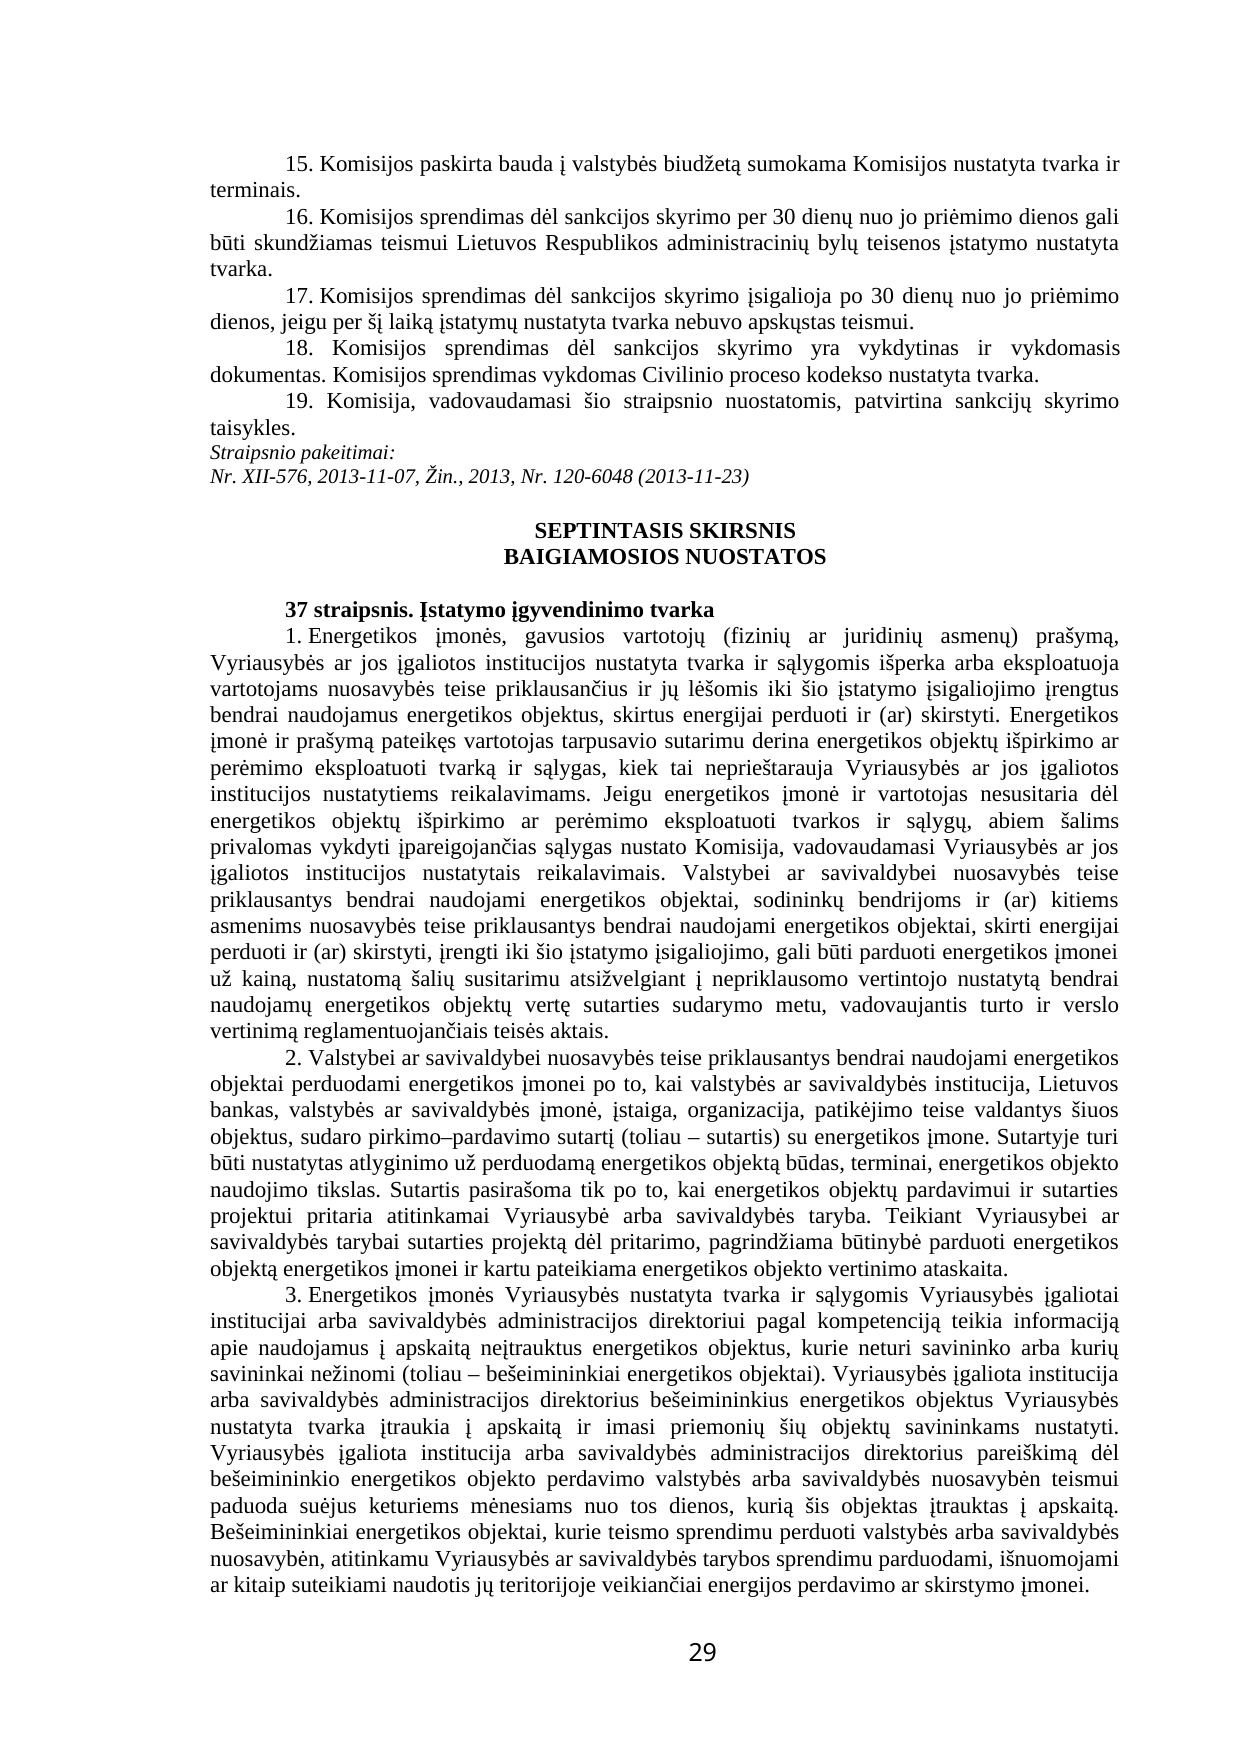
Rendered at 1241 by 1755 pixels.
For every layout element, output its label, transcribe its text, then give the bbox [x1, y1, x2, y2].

text 37 straipsnis. Įstatymo įgyvendinimo tvarka [210, 596, 1120, 622]
text 2. Valstybei ar savivaldybei nuosavybės teise priklausantys bendrai naudojami energetikos objektai perduodami energetikos įmonei po to, kai valstybės ar savivaldybės institucija, Lietuvos bankas, valstybės ar savivaldybės įmonė, įstaiga, organizacija, patikėjimo teise valdantys šiuos objektus, sudaro pirkimo–pardavimo sutartį (toliau – sutartis) su energetikos įmone. Sutartyje turi būti nustatytas atlyginimo už perduodamą energetikos objektą būdas, terminai, energetikos objekto naudojimo tikslas. Sutartis pasirašoma tik po to, kai energetikos objektų pardavimui ir sutarties projektui pritaria atitinkamai Vyriausybė arba savivaldybės taryba. Teikiant Vyriausybei ar savivaldybės tarybai sutarties projektą dėl pritarimo, pagrindžiama būtinybė parduoti energetikos objektą energetikos įmonei ir kartu pateikiama energetikos objekto vertinimo ataskaita. [210, 1044, 1120, 1281]
text Nr. XII-576, 2013-11-07, Žin., 2013, Nr. 120-6048 (2013-11-23) [210, 464, 1120, 488]
text 18. Komisijos sprendimas dėl sankcijos skyrimo yra vykdytinas ir vykdomasis dokumentas. Komisijos sprendimas vykdomas Civilinio proceso kodekso nustatyta tvarka. [210, 334, 1120, 387]
text 1. Energetikos įmonės, gavusios vartotojų (fizinių ar juridinių asmenų) prašymą, Vyriausybės ar jos įgaliotos institucijos nustatyta tvarka ir sąlygomis išperka arba eksploatuoja vartotojams nuosavybės teise priklausančius ir jų lėšomis iki šio įstatymo įsigaliojimo įrengtus bendrai naudojamus energetikos objektus, skirtus energijai perduoti ir (ar) skirstyti. Energetikos įmonė ir prašymą pateikęs vartotojas tarpusavio sutarimu derina energetikos objektų išpirkimo ar perėmimo eksploatuoti tvarką ir sąlygas, kiek tai neprieštarauja Vyriausybės ar jos įgaliotos institucijos nustatytiems reikalavimams. Jeigu energetikos įmonė ir vartotojas nesusitaria dėl energetikos objektų išpirkimo ar perėmimo eksploatuoti tvarkos ir sąlygų, abiem šalims privalomas vykdyti įpareigojančias sąlygas nustato Komisija, vadovaudamasi Vyriausybės ar jos įgaliotos institucijos nustatytais reikalavimais. Valstybei ar savivaldybei nuosavybės teise priklausantys bendrai naudojami energetikos objektai, sodininkų bendrijoms ir (ar) kitiems asmenims nuosavybės teise priklausantys bendrai naudojami energetikos objektai, skirti energijai perduoti ir (ar) skirstyti, įrengti iki šio įstatymo įsigaliojimo, gali būti parduoti energetikos įmonei už kainą, nustatomą šalių susitarimu atsižvelgiant į nepriklausomo vertintojo nustatytą bendrai naudojamų energetikos objektų vertę sutarties sudarymo metu, vadovaujantis turto ir verslo vertinimą reglamentuojančiais teisės aktais. [210, 622, 1120, 1044]
text Straipsnio pakeitimai: [210, 440, 1120, 464]
text 19. Komisija, vadovaudamasi šio straipsnio nuostatomis, patvirtina sankcijų skyrimo taisykles. [210, 387, 1120, 440]
text 17. Komisijos sprendimas dėl sankcijos skyrimo įsigalioja po 30 dienų nuo jo priėmimo dienos, jeigu per šį laiką įstatymų nustatyta tvarka nebuvo apskųstas teismui. [210, 282, 1120, 334]
text SEPTINTASIS SKIRSNIS [210, 517, 1120, 543]
text BAIGIAMOSIOS NUOSTATOS [210, 543, 1120, 569]
text 16. Komisijos sprendimas dėl sankcijos skyrimo per 30 dienų nuo jo priėmimo dienos gali būti skundžiamas teismui Lietuvos Respublikos administracinių bylų teisenos įstatymo nustatyta tvarka. [210, 203, 1120, 282]
text 3. Energetikos įmonės Vyriausybės nustatyta tvarka ir sąlygomis Vyriausybės įgaliotai institucijai arba savivaldybės administracijos direktoriui pagal kompetenciją teikia informaciją apie naudojamus į apskaitą neįtrauktus energetikos objektus, kurie neturi savininko arba kurių savininkai nežinomi (toliau – bešeimininkiai energetikos objektai). Vyriausybės įgaliota institucija arba savivaldybės administracijos direktorius bešeimininkius energetikos objektus Vyriausybės nustatyta tvarka įtraukia į apskaitą ir imasi priemonių šių objektų savininkams nustatyti. Vyriausybės įgaliota institucija arba savivaldybės administracijos direktorius pareiškimą dėl bešeimininkio energetikos objekto perdavimo valstybės arba savivaldybės nuosavybėn teismui paduoda suėjus keturiems mėnesiams nuo tos dienos, kurią šis objektas įtrauktas į apskaitą. Bešeimininkiai energetikos objektai, kurie teismo sprendimu perduoti valstybės arba savivaldybės nuosavybėn, atitinkamu Vyriausybės ar savivaldybės tarybos sprendimu parduodami, išnuomojami ar kitaip suteikiami naudotis jų teritorijoje veikiančiai energijos perdavimo ar skirstymo įmonei. [210, 1281, 1120, 1597]
text 15. Komisijos paskirta bauda į valstybės biudžetą sumokama Komisijos nustatyta tvarka ir terminais. [210, 150, 1120, 203]
